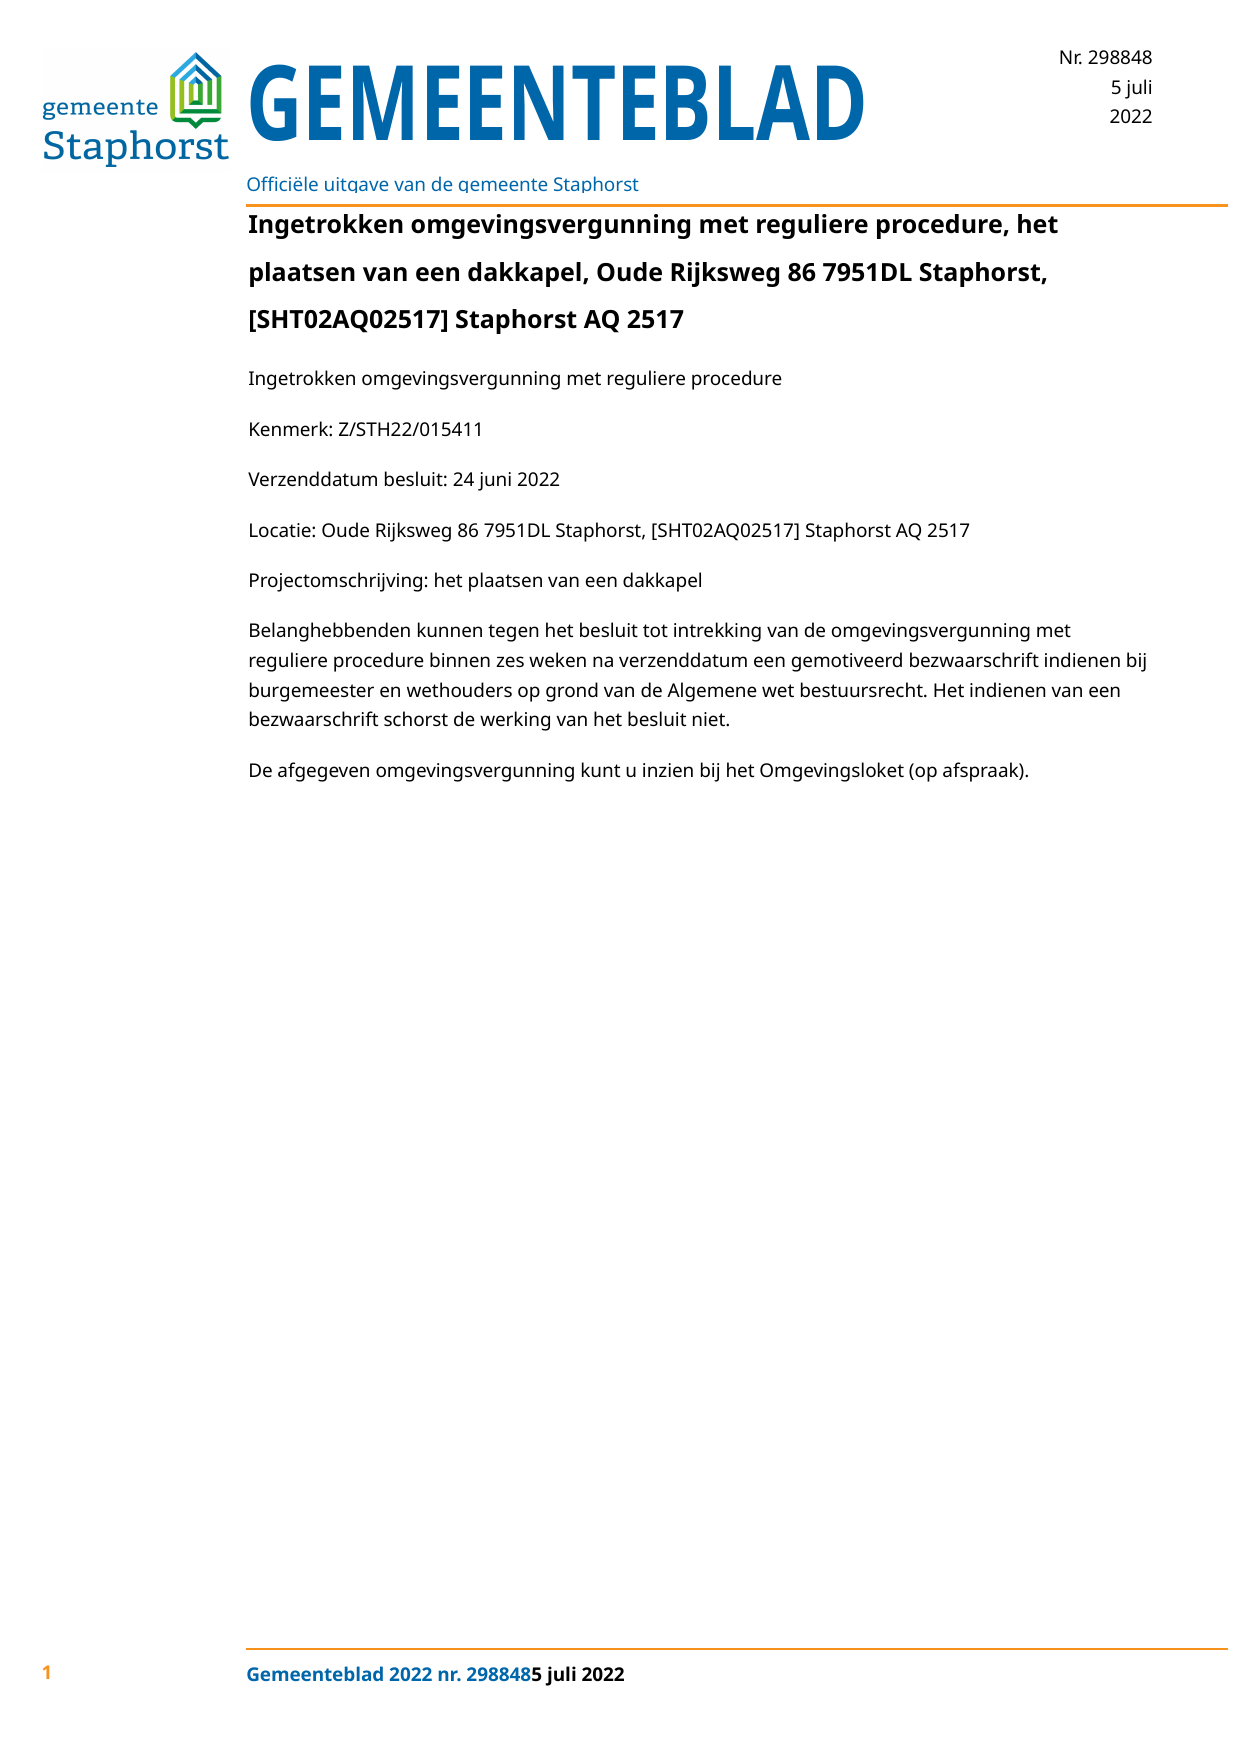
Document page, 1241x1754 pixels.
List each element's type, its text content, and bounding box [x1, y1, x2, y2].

text Ingetrokken omgevingsvergunning met reguliere procedure, het plaatsen van een dakkapel, Oude Rijksweg 86 7951DL Staphorst, [SHT02AQ02517] Staphorst AQ 2517 [248, 207, 1152, 336]
text Projectomschrijving: het plaatsen van een dakkapel [248, 567, 1152, 593]
text Belanghebbenden kunnen tegen het besluit tot intrekking van de omgevingsvergunning met reguliere procedure binnen zes weken na verzenddatum een gemotiveerd bezwaarschrift indienen bij burgemeester en wethouders op grond van de Algemene wet bestuursrecht. Het indienen van een bezwaarschrift schorst de werking van het besluit niet. [248, 618, 1152, 732]
text De afgegeven omgevingsvergunning kunt u inzien bij het Omgevingsloket (op afspraak). [248, 757, 1152, 782]
text Kenmerk: Z/STH22/015411 [248, 416, 1152, 442]
picture [41, 47, 231, 172]
text Verzenddatum besluit: 24 juni 2022 [248, 466, 1152, 492]
text Locatie: Oude Rijksweg 86 7951DL Staphorst, [SHT02AQ02517] Staphorst AQ 2517 [248, 517, 1152, 542]
text Ingetrokken omgevingsvergunning met reguliere procedure [248, 366, 1152, 391]
